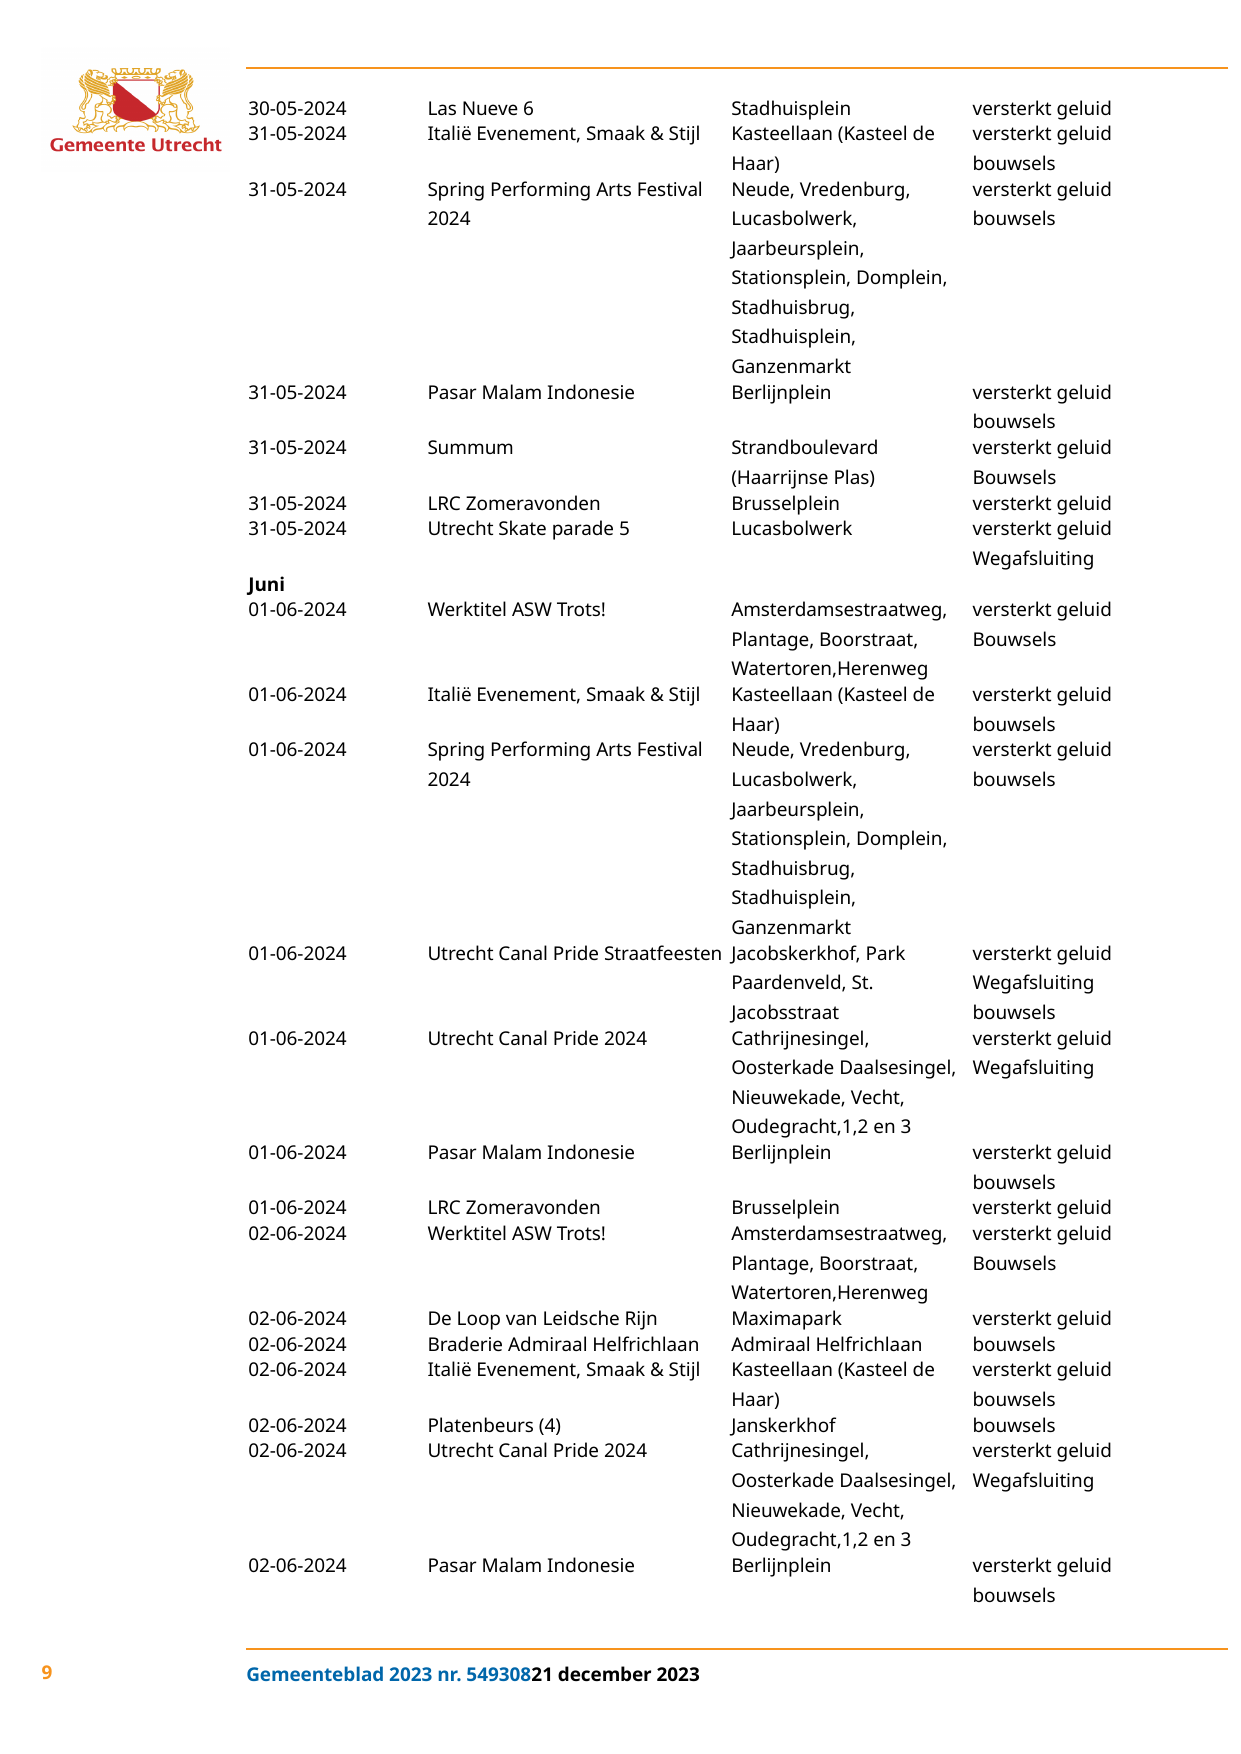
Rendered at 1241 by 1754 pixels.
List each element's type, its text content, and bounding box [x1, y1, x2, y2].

table_cell Maximapark [731, 1305, 972, 1331]
table_cell Pasar Malam Indonesie [427, 379, 731, 434]
table_cell 31-05-2024 [248, 379, 427, 434]
table_cell Strandboulevard (Haarrijnse Plas) [731, 434, 972, 490]
table_cell versterkt geluid [973, 95, 1152, 121]
table_cell 31-05-2024 [248, 434, 427, 490]
table_cell Braderie Admiraal Helfrichlaan [427, 1331, 731, 1357]
table_cell Pasar Malam Indonesie [427, 1552, 731, 1607]
table_cell versterkt geluid Wegafsluiting bouwsels [973, 940, 1152, 1025]
table_cell [973, 571, 1152, 596]
picture [41, 47, 231, 172]
table_cell 02-06-2024 [248, 1552, 427, 1607]
table_cell Brusselplein [731, 1195, 972, 1220]
table_cell Utrecht Canal Pride Straatfeesten [427, 940, 731, 1025]
table_cell 01-06-2024 [248, 940, 427, 1025]
table_cell versterkt geluid [973, 1305, 1152, 1331]
table_cell Cathrijnesingel, Oosterkade Daalsesingel, Nieuwekade, Vecht, Oudegracht,1,2 en 3 [731, 1438, 972, 1552]
table_cell Berlijnplein [731, 379, 972, 434]
table_cell 31-05-2024 [248, 515, 427, 571]
table_cell Spring Performing Arts Festival 2024 [427, 176, 731, 379]
table_cell Werktitel ASW Trots! [427, 596, 731, 681]
table_cell 02-06-2024 [248, 1438, 427, 1552]
table_cell Janskerkhof [731, 1412, 972, 1438]
table_cell Platenbeurs (4) [427, 1412, 731, 1438]
table_cell 01-06-2024 [248, 596, 427, 681]
table_cell versterkt geluid Bouwsels [973, 1220, 1152, 1305]
table_cell Italië Evenement, Smaak & Stijl [427, 681, 731, 737]
table_cell Stadhuisplein [731, 95, 972, 121]
table_cell 01-06-2024 [248, 681, 427, 737]
table_cell 02-06-2024 [248, 1220, 427, 1305]
table_cell Utrecht Canal Pride 2024 [427, 1025, 731, 1139]
table_cell versterkt geluid bouwsels [973, 737, 1152, 940]
table_cell 30-05-2024 [248, 95, 427, 121]
table_cell 02-06-2024 [248, 1357, 427, 1412]
table_cell versterkt geluid Wegafsluiting [973, 1025, 1152, 1139]
table_cell versterkt geluid bouwsels [973, 1552, 1152, 1607]
table_cell versterkt geluid bouwsels [973, 176, 1152, 379]
table_cell versterkt geluid bouwsels [973, 1357, 1152, 1412]
table_cell Jacobskerkhof, Park Paardenveld, St. Jacobsstraat [731, 940, 972, 1025]
table_cell Kasteellaan (Kasteel de Haar) [731, 681, 972, 737]
table_cell Cathrijnesingel, Oosterkade Daalsesingel, Nieuwekade, Vecht, Oudegracht,1,2 en 3 [731, 1025, 972, 1139]
table_cell 01-06-2024 [248, 1195, 427, 1220]
table_cell Lucasbolwerk [731, 515, 972, 571]
table_cell versterkt geluid bouwsels [973, 681, 1152, 737]
table_cell Berlijnplein [731, 1139, 972, 1194]
table_cell versterkt geluid Wegafsluiting [973, 1438, 1152, 1552]
table_cell Spring Performing Arts Festival 2024 [427, 737, 731, 940]
table_cell LRC Zomeravonden [427, 490, 731, 515]
table_cell [427, 571, 731, 596]
table_cell versterkt geluid Bouwsels [973, 434, 1152, 490]
table_cell Kasteellaan (Kasteel de Haar) [731, 121, 972, 176]
table_cell Summum [427, 434, 731, 490]
table_cell Amsterdamsestraatweg, Plantage, Boorstraat, Watertoren,Herenweg [731, 596, 972, 681]
table_cell LRC Zomeravonden [427, 1195, 731, 1220]
table_cell Pasar Malam Indonesie [427, 1139, 731, 1194]
table_cell versterkt geluid Bouwsels [973, 596, 1152, 681]
table_cell versterkt geluid bouwsels [973, 379, 1152, 434]
table_cell De Loop van Leidsche Rijn [427, 1305, 731, 1331]
table_cell 02-06-2024 [248, 1412, 427, 1438]
table_cell Neude, Vredenburg, Lucasbolwerk, Jaarbeursplein, Stationsplein, Domplein, Stadhuisbrug, Stadhuisplein, Ganzenmarkt [731, 176, 972, 379]
table_cell versterkt geluid [973, 490, 1152, 515]
table_cell Italië Evenement, Smaak & Stijl [427, 121, 731, 176]
table_cell Berlijnplein [731, 1552, 972, 1607]
table_cell 31-05-2024 [248, 176, 427, 379]
table_cell versterkt geluid bouwsels [973, 121, 1152, 176]
table_cell 02-06-2024 [248, 1305, 427, 1331]
table_cell versterkt geluid Wegafsluiting [973, 515, 1152, 571]
table_cell Las Nueve 6 [427, 95, 731, 121]
table_cell 01-06-2024 [248, 737, 427, 940]
table_cell 02-06-2024 [248, 1331, 427, 1357]
table_cell bouwsels [973, 1331, 1152, 1357]
table_cell Italië Evenement, Smaak & Stijl [427, 1357, 731, 1412]
table_cell Amsterdamsestraatweg, Plantage, Boorstraat, Watertoren,Herenweg [731, 1220, 972, 1305]
table_cell Kasteellaan (Kasteel de Haar) [731, 1357, 972, 1412]
table_cell versterkt geluid bouwsels [973, 1139, 1152, 1194]
table_cell Werktitel ASW Trots! [427, 1220, 731, 1305]
table_cell Brusselplein [731, 490, 972, 515]
table_cell Neude, Vredenburg, Lucasbolwerk, Jaarbeursplein, Stationsplein, Domplein, Stadhuisbrug, Stadhuisplein, Ganzenmarkt [731, 737, 972, 940]
table_cell Utrecht Canal Pride 2024 [427, 1438, 731, 1552]
table_cell 01-06-2024 [248, 1025, 427, 1139]
table_cell versterkt geluid [973, 1195, 1152, 1220]
table_cell Utrecht Skate parade 5 [427, 515, 731, 571]
table_cell Juni [248, 571, 427, 596]
table_cell [731, 571, 972, 596]
table_cell 01-06-2024 [248, 1139, 427, 1194]
table_cell bouwsels [973, 1412, 1152, 1438]
table_cell 31-05-2024 [248, 121, 427, 176]
table_cell 31-05-2024 [248, 490, 427, 515]
table_cell Admiraal Helfrichlaan [731, 1331, 972, 1357]
